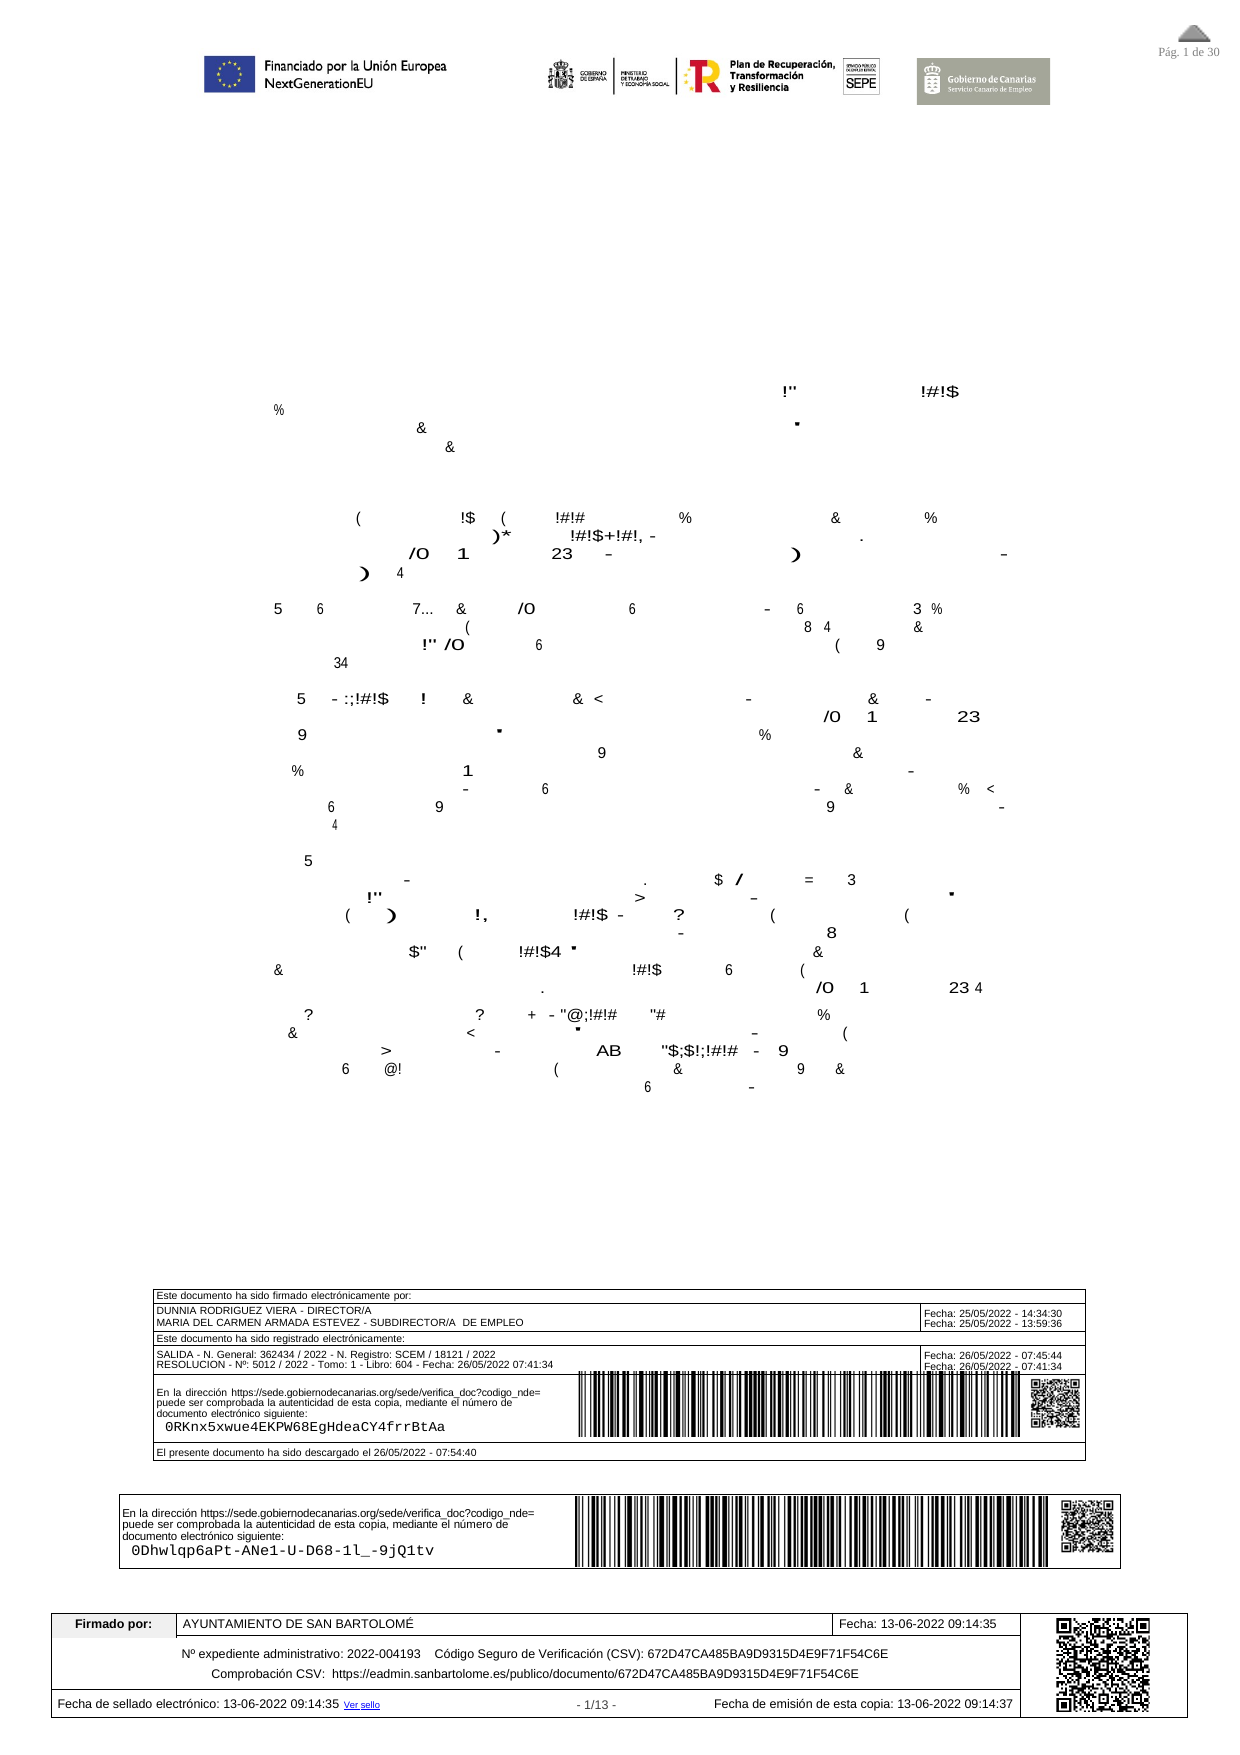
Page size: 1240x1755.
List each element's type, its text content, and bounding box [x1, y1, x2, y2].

text 9 & [273, 744, 1231, 762]
table_header [1021, 1614, 1187, 1717]
table_header Este documento ha sido firmado electrónicamente por: [154, 1290, 1085, 1303]
table_header AYUNTAMIENTO DE SAN BARTOLOMÉ [177, 1614, 832, 1635]
text 6 @! ( & 9 & [273, 1060, 1231, 1078]
text 5 6 7... & /0 6 - 6 3 % [273, 599, 1231, 617]
text ( !$ ( !#!# % & % [273, 509, 1231, 527]
table_cell El presente documento ha sido descargado el 26/05/2022 - 07:54:40 [154, 1443, 1085, 1460]
table_cell SALIDA - N. General: 362434 / 2022 - N. Registro: SCEM / 18121 / 2022 RESOLUCION - Nº: 5012 / 2022 - Tomo: 1 - Libro: 604 - Fecha: 26/05/2022 07:41:34 [154, 1346, 920, 1373]
table_cell Fecha: 25/05/2022 - 14:34:30 Fecha: 25/05/2022 - 13:59:36 [921, 1304, 1085, 1331]
table_cell Nº expediente administrativo: 2022-004193 Código Seguro de Verificación (CSV): 672D47CA485BA9D9315D4E9F71F54C6E Comprobación CSV: https://eadmin.sanbartolome.es/publico/documento/672D47CA485BA9D9315D4E9F71F54C6E [52, 1636, 1020, 1689]
picture [1056, 1496, 1119, 1558]
picture [187, 48, 896, 99]
text !" !#!$ [273, 383, 1231, 401]
text - 8 [273, 924, 1231, 942]
text !" > - ' [273, 888, 1231, 906]
text /0 1 23 - ) - [273, 545, 1231, 563]
text 6 - [273, 1078, 1231, 1096]
text !" /0 6 ( 9 [273, 636, 1231, 654]
text % [273, 401, 1231, 419]
text $" ( !#!$4 ' & [273, 942, 1231, 961]
text & ' [273, 419, 1231, 437]
text > - AB "$;$!;!#!# - 9 [273, 1042, 1231, 1060]
text )* !#!$+!#!, - . [273, 527, 1231, 545]
picture [916, 58, 1051, 105]
text 6 9 9 - [273, 798, 1231, 816]
picture [578, 1375, 1020, 1437]
text 9 ' % [273, 726, 1231, 744]
text - . $ / = 3 [273, 870, 1231, 888]
text ) 4 [273, 563, 1231, 581]
text & [273, 437, 1231, 455]
picture [575, 1496, 1048, 1567]
table_cell DUNNIA RODRIGUEZ VIERA - DIRECTOR/A MARIA DEL CARMEN ARMADA ESTEVEZ - SUBDIRECTOR/A DE EMPLEO [154, 1304, 920, 1331]
text ( ) !, !#!$ - ? ( ( [273, 907, 1231, 924]
text & !#!$ 6 ( [273, 961, 1231, 979]
text ? ? + - "@;!#!# "# % [273, 1006, 1231, 1024]
table_cell En la dirección https://sede.gobiernodecanarias.org/sede/verifica_doc?codigo_nde= puede ser comprobada la autenticidad de esta copia, mediante el número de documento electrónico siguiente: 0RKnx5xwue4EKPW68EgHdeaCY4frrBtAa [154, 1375, 1085, 1442]
text 5 [273, 852, 1231, 870]
text % 1 - [273, 762, 1231, 780]
table_cell Fecha de sellado electrónico: 13-06-2022 09:14:35 Ver sello - 1/13 - Fecha de emisión de esta copia: 13-06-2022 09:14:37 [52, 1690, 1020, 1717]
table_cell Este documento ha sido registrado electrónicamente: [154, 1332, 1085, 1345]
text 4 [273, 816, 1231, 834]
text - 6 - & % < [273, 780, 1231, 798]
text & < ' - ( [273, 1024, 1231, 1042]
text 34 [273, 654, 1231, 672]
table_header Fecha: 13-06-2022 09:14:35 [833, 1614, 1020, 1635]
text . /0 1 23 4 [273, 979, 1231, 997]
table_cell Fecha: 26/05/2022 - 07:45:44 Fecha: 26/05/2022 - 07:41:34 [921, 1346, 1085, 1373]
picture [1177, 25, 1211, 42]
text /0 1 23 [273, 708, 1231, 726]
text 5 - :;!#!$ ! & & < - & - [273, 689, 1231, 708]
picture [1026, 1375, 1085, 1433]
table_header Firmado por: [52, 1614, 176, 1635]
text ( 8 4 & [273, 617, 1231, 636]
picture [1056, 1618, 1150, 1712]
